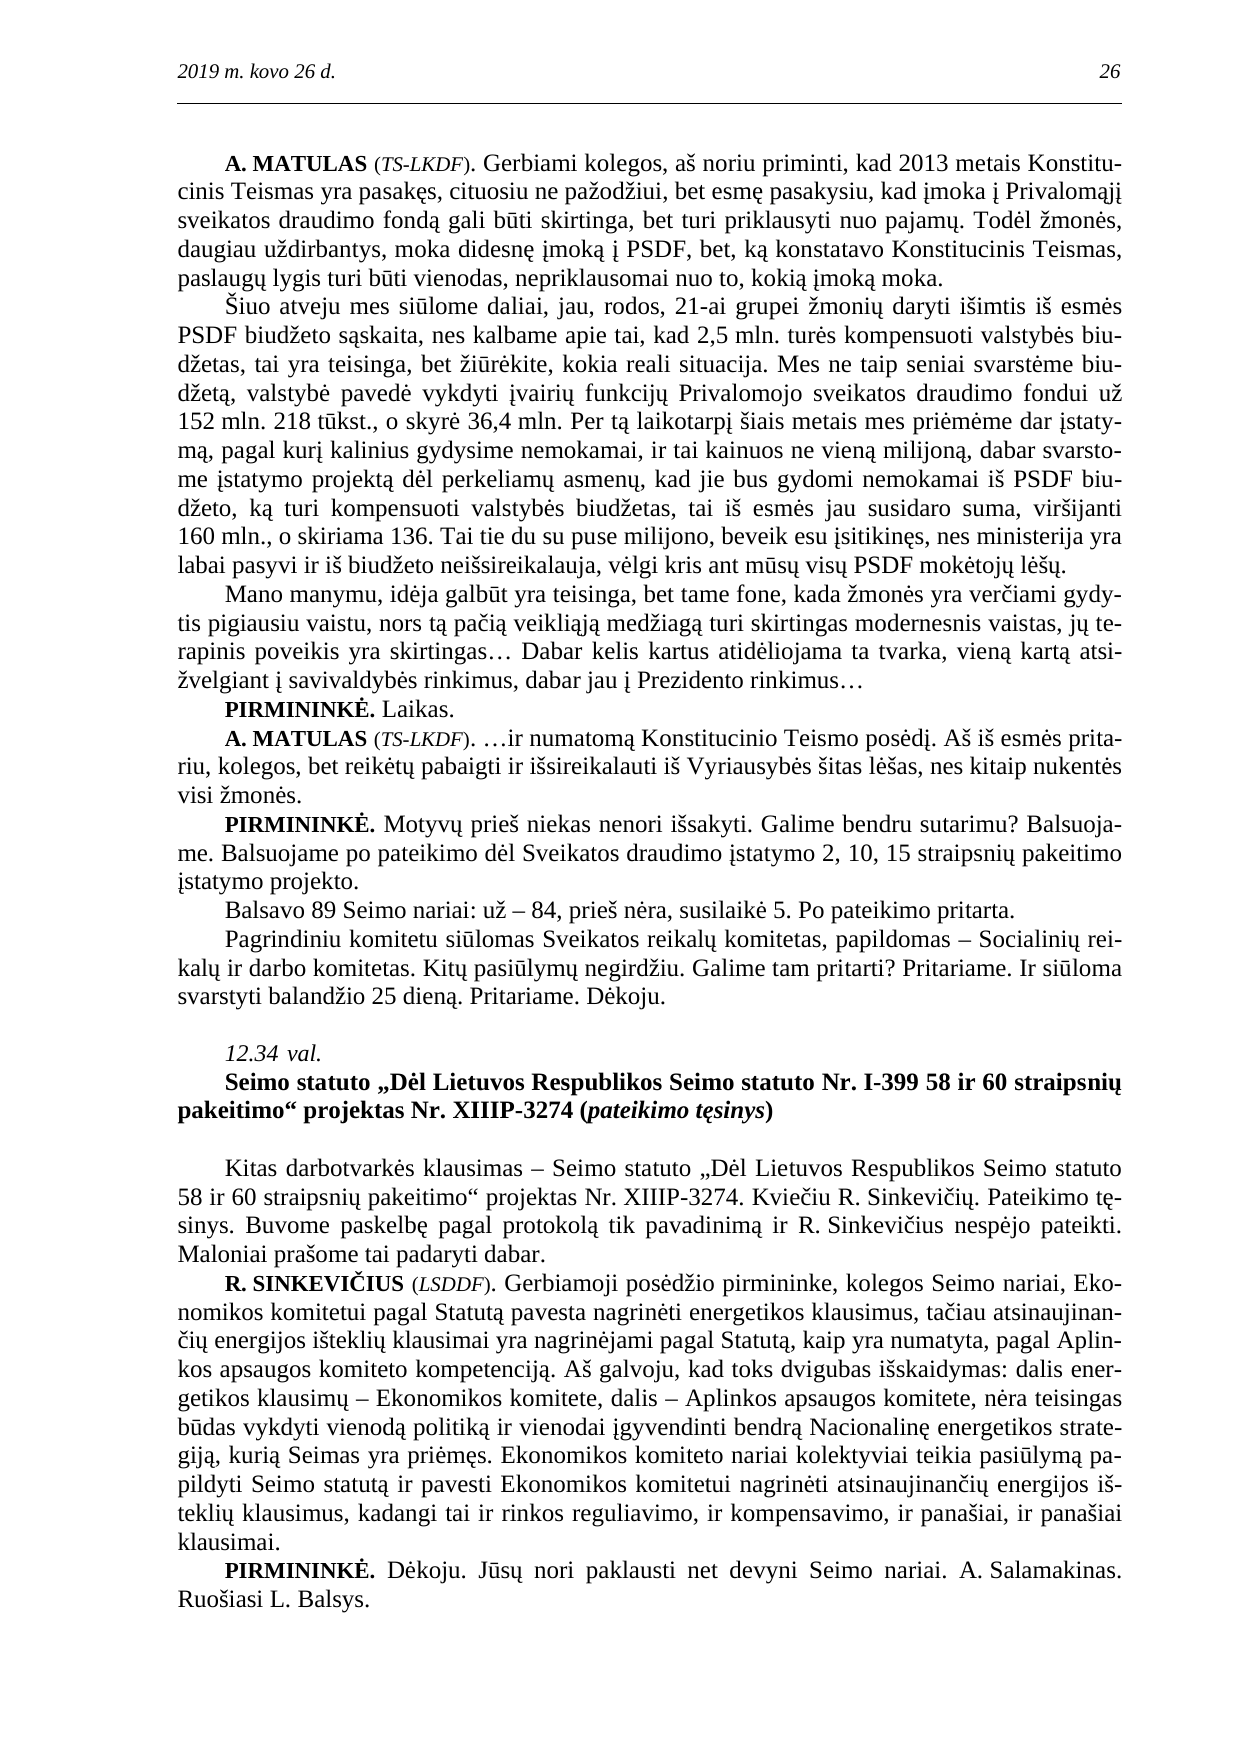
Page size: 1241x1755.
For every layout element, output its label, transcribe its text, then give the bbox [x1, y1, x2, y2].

text PIRMININKĖ. Lai­kas. [177, 694, 1122, 723]
text 12.34 val. [224, 1039, 1122, 1067]
text Pa­grin­di­niu ko­mi­te­tu siū­lo­mas Svei­ka­tos rei­ka­lų ko­mi­te­tas, pa­pil­do­mas – So­cia­li­nių rei­ka­lų ir dar­bo ko­mi­te­tas. Ki­tų pa­siū­ly­mų ne­gir­džiu. Ga­li­me tam pri­tar­ti? Pri­ta­ria­me. Ir siū­lo­ma svars­ty­ti ba­lan­džio 25 die­ną. Pri­ta­ria­me. Dė­ko­ju. [177, 924, 1122, 1010]
text Ki­tas dar­bo­tvarkės klau­si­mas – Sei­mo sta­tu­to „Dėl Lie­tu­vos Res­pub­li­kos Sei­mo sta­tu­to 58 ir 60 straips­nių pa­kei­ti­mo“ pro­jek­tas Nr. XIIIP-3274. Kvie­čiu R. Sin­ke­vi­čių. Pa­tei­ki­mo tę­si­nys. Bu­vo­me pa­skel­bę pa­gal pro­to­ko­lą tik pa­va­di­ni­mą ir R. Sin­ke­vi­čius ne­spė­jo pa­teik­ti. Ma­lo­niai pra­šo­me tai pa­da­ry­ti da­bar. [177, 1153, 1122, 1268]
text Bal­sa­vo 89 Sei­mo na­riai: už – 84, prieš nė­ra, su­si­lai­kė 5. Po pa­tei­ki­mo pri­tar­ta. [177, 895, 1122, 924]
text Sei­mo sta­tu­to „Dėl Lie­tu­vos Res­pub­li­kos Sei­mo sta­tu­to Nr. I-399 58 ir 60 straips­nių pa­kei­ti­mo“ pro­jek­tas Nr. XIIIP-3274 (pa­tei­ki­mo tę­si­nys) [177, 1067, 1122, 1124]
text R. SINKEVIČIUS (LSDDF). Ger­bia­mo­ji po­sė­džio pir­mi­nin­ke, ko­le­gos Sei­mo na­riai, Eko­no­mi­kos ko­mi­te­tui pa­gal Sta­tu­tą pa­ves­ta nag­ri­nė­ti ener­ge­ti­kos klau­si­mus, ta­čiau at­si­nau­ji­nan­čių ener­gi­jos iš­tek­lių klau­si­mai yra nag­ri­nė­ja­mi pa­gal Sta­tu­tą, kaip yra nu­ma­ty­ta, pa­gal Ap­lin­kos ap­sau­gos ko­mi­te­to kom­pe­ten­ci­ją. Aš gal­vo­ju, kad toks dvi­gu­bas iš­skai­dy­mas: da­lis ener­ge­ti­kos klau­si­mų – Eko­no­mi­kos ko­mi­te­te, da­lis – Ap­lin­kos ap­sau­gos ko­mi­te­te, nė­ra tei­sin­gas bū­das vyk­dy­ti vie­no­dą po­li­ti­ką ir vie­no­dai įgy­ven­din­ti ben­drą Na­cio­na­li­nę ener­ge­ti­kos stra­te­gi­ją, ku­rią Sei­mas yra pri­ėmęs. Eko­no­mi­kos ko­mi­te­to na­riai ko­lek­ty­viai tei­kia pa­siū­ly­mą pa­pil­dy­ti Sei­mo sta­tu­tą ir pa­ves­ti Eko­no­mi­kos ko­mi­te­tui nag­ri­nė­ti at­si­nau­ji­nan­čių ener­gi­jos iš­tek­lių klau­si­mus, ka­dan­gi tai ir rin­kos re­gu­lia­vi­mo, ir kom­pen­sa­vi­mo, ir pa­na­šiai, ir pa­na­šiai klau­si­mai. [177, 1268, 1122, 1555]
text Ma­no ma­ny­mu, idė­ja gal­būt yra tei­sin­ga, bet ta­me fo­ne, ka­da žmo­nės yra ver­čia­mi gy­dy­tis pi­giau­siu vais­tu, nors tą pa­čią veik­li­ą­ją me­džia­gą tu­ri skir­tin­gas mo­der­nes­nis vais­tas, jų te­ra­pi­nis po­vei­kis yra skir­tin­gas… Da­bar ke­lis kar­tus ati­dė­lio­ja­ma ta tvar­ka, vie­ną kar­tą at­si­žvel­giant į sa­vi­val­dy­bės rin­ki­mus, da­bar jau į Pre­zi­den­to rin­ki­mus… [177, 579, 1122, 694]
text PIRMININKĖ. Mo­ty­vų prieš nie­kas ne­no­ri iš­sa­ky­ti. Ga­li­me ben­dru su­ta­ri­mu? Bal­suo­ja­me. Bal­suo­ja­me po pa­tei­ki­mo dėl Svei­ka­tos drau­di­mo įsta­ty­mo 2, 10, 15 straips­nių pa­kei­ti­mo įsta­ty­mo pro­jek­to. [177, 809, 1122, 895]
text A. MATULAS (TS-LKDF). Ger­bia­mi ko­le­gos, aš no­riu pri­min­ti, kad 2013 me­tais Kon­sti­tu­ci­nis Teis­mas yra pa­sa­kęs, ci­tuo­siu ne pa­žo­džiui, bet es­mę pa­sa­ky­siu, kad įmo­ka į Pri­va­lo­mą­jį svei­ka­tos drau­di­mo fon­dą ga­li bū­ti skir­tin­ga, bet tu­ri pri­klau­sy­ti nuo pa­ja­mų. To­dėl žmo­nės, dau­giau už­dir­ban­tys, mo­ka di­des­nę įmo­ką į PSDF, bet, ką kon­sta­ta­vo Kon­sti­tu­ci­nis Teis­mas, pa­slau­gų ly­gis tu­ri bū­ti vie­no­das, ne­pri­klau­so­mai nuo to, ko­kią įmo­ką mo­ka. [177, 148, 1122, 291]
text Šiuo at­ve­ju mes siū­lo­me da­liai, jau, ro­dos, 21-ai gru­pei žmo­nių da­ry­ti iš­im­tis iš es­mės PSDF biu­dže­to są­skai­ta, nes kal­ba­me apie tai, kad 2,5 mln. tu­rės kom­pen­suo­ti vals­ty­bės biu­dže­tas, tai yra tei­sin­ga, bet žiū­rė­ki­te, ko­kia re­a­li si­tu­a­ci­ja. Mes ne taip se­niai svars­tė­me biu­dže­tą, vals­ty­bė pa­ve­dė vyk­dy­ti įvai­rių funk­ci­jų Pri­va­lo­mo­jo svei­ka­tos drau­di­mo fon­dui už 152 mln. 218 tūkst., o sky­rė 36,4 mln. Per tą lai­ko­tar­pį šiais me­tais mes pri­ėmė­me dar įsta­ty­mą, pa­gal ku­rį ka­li­nius gy­dy­si­me ne­mo­ka­mai, ir tai kai­nuos ne vie­ną mi­li­jo­ną, da­bar svars­to­me įsta­ty­mo pro­jek­tą dėl per­ke­lia­mų as­me­nų, kad jie bus gy­do­mi ne­mo­ka­mai iš PSDF biu­dže­to, ką tu­ri kom­pen­suo­ti vals­ty­bės biu­dže­tas, tai iš es­mės jau su­si­da­ro su­ma, vir­ši­jan­ti 160 mln., o ski­ria­ma 136. Tai tie du su pu­se mi­li­jo­no, be­veik esu įsi­ti­ki­nęs, nes mi­nis­te­ri­ja yra la­bai pa­sy­vi ir iš biu­dže­to ne­iš­si­rei­ka­lau­ja, vėl­gi kris ant mū­sų vi­sų PSDF mo­kė­to­jų lė­šų. [177, 291, 1122, 579]
text PIRMININKĖ. Dė­ko­ju. Jū­sų no­ri pa­klaus­ti net de­vy­ni Sei­mo na­riai. A. Sa­la­ma­ki­nas. Ruo­šia­si L. Bal­sys. [177, 1555, 1122, 1613]
text A. MATULAS (TS-LKDF). …ir nu­ma­to­mą Kon­sti­tu­ci­nio Teis­mo po­sė­dį. Aš iš es­mės pri­ta­riu, ko­le­gos, bet rei­kė­tų pa­baig­ti ir iš­si­rei­ka­lau­ti iš Vy­riau­sy­bės ši­tas lė­šas, nes ki­taip nu­ken­tės vi­si žmo­nės. [177, 723, 1122, 809]
